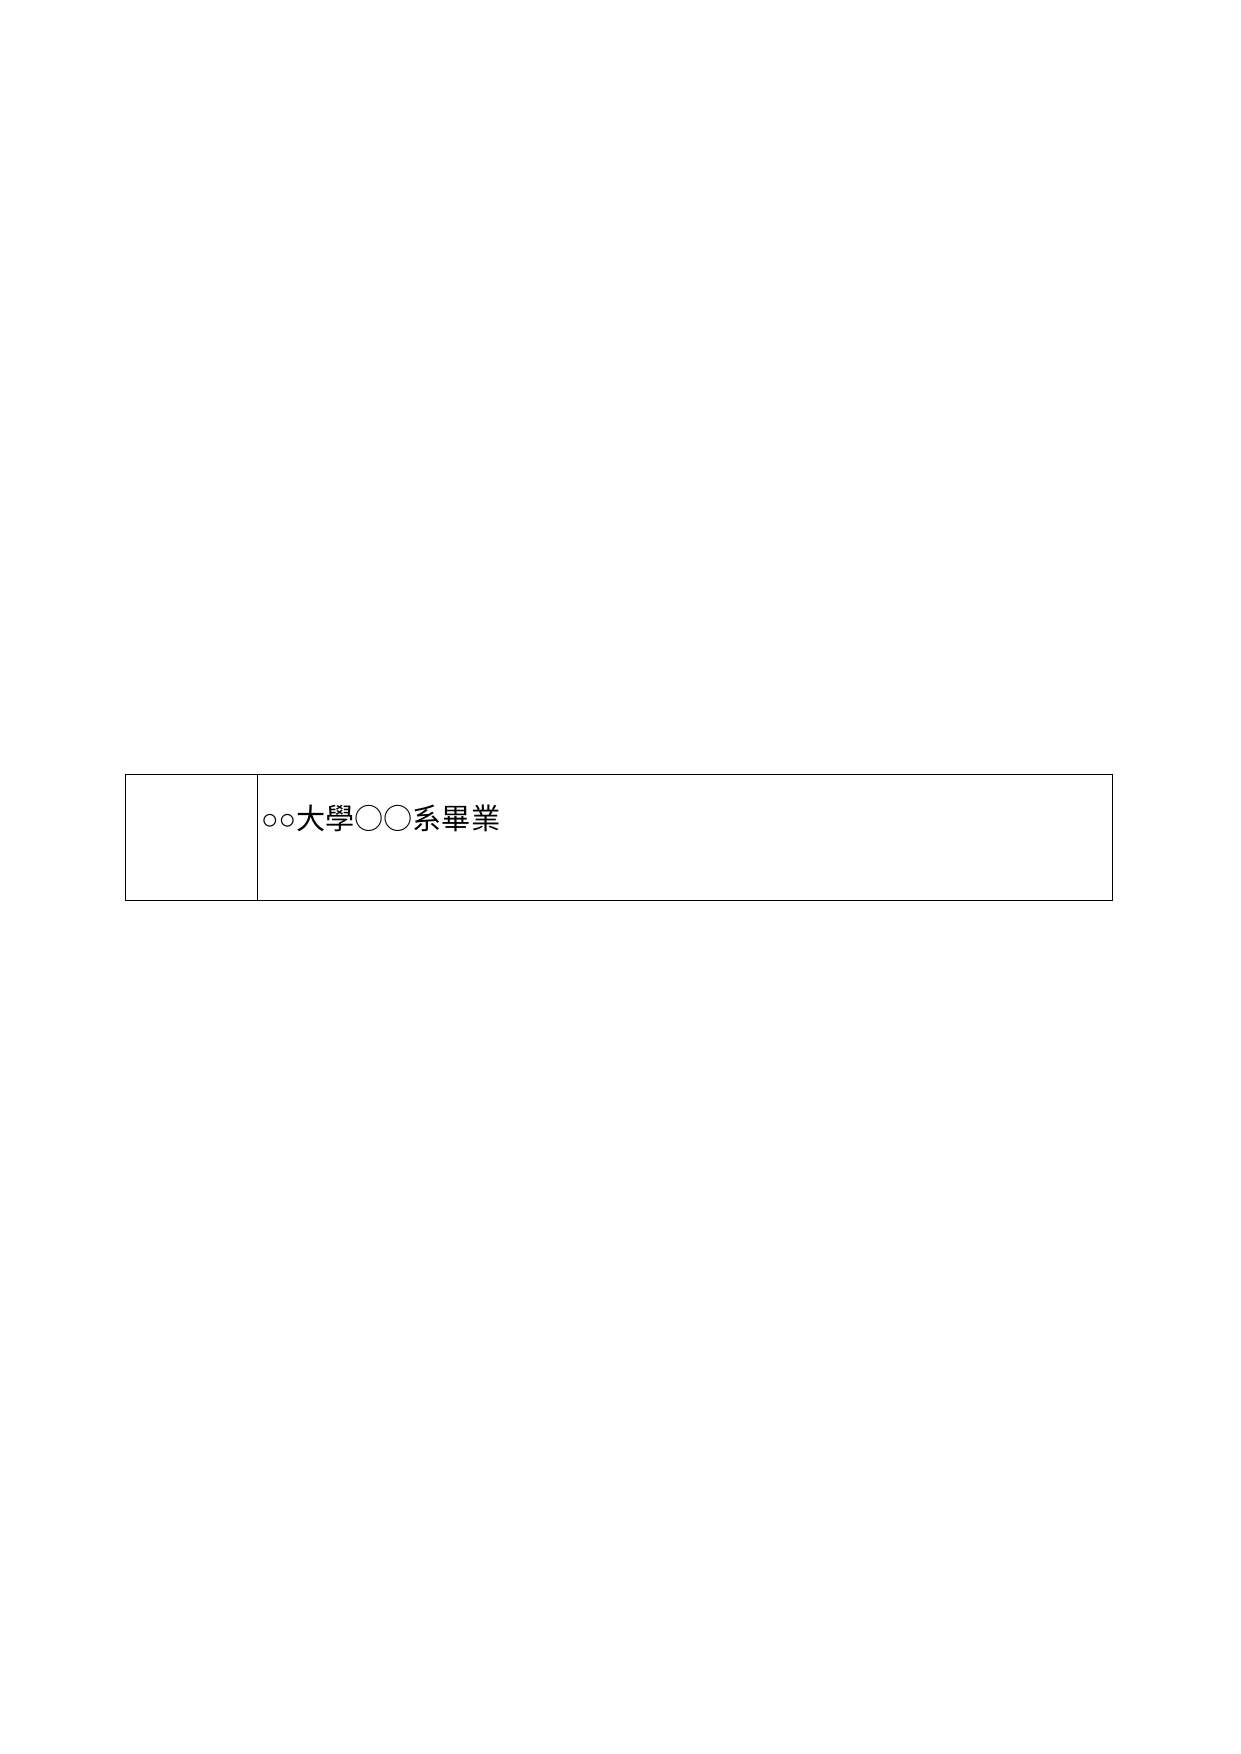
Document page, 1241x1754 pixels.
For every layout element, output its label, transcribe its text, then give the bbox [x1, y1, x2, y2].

table_cell [126, 775, 257, 900]
table_cell ○○大學○○系畢業 [258, 775, 1112, 900]
